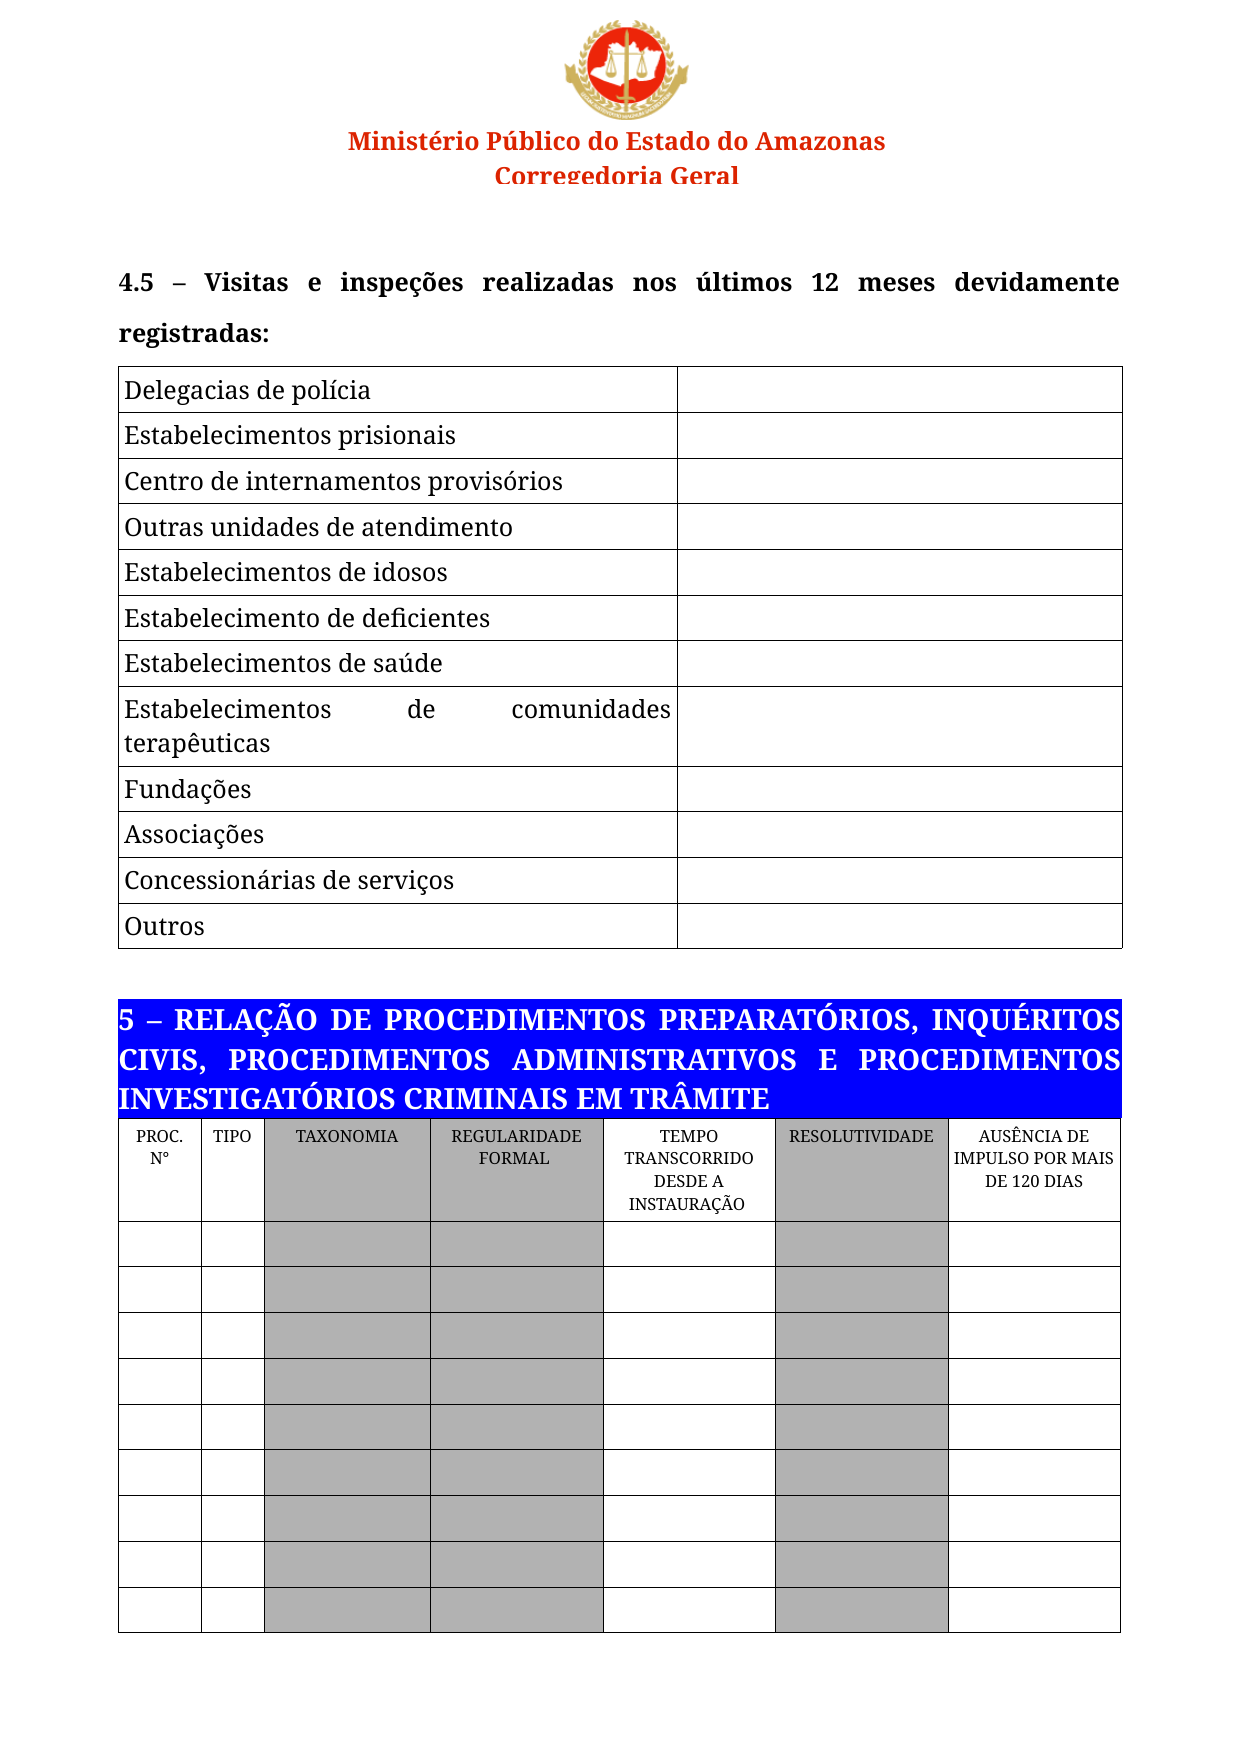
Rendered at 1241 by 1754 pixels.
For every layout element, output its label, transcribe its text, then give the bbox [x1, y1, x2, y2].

table_cell Outros [119, 904, 677, 948]
table_cell [776, 1542, 948, 1587]
table_header TEMPO TRANSCORRIDO DESDE A INSTAURAÇÃO [604, 1119, 775, 1221]
table_cell [431, 1313, 603, 1358]
table_cell [265, 1496, 430, 1541]
table_cell [119, 1313, 201, 1358]
table_cell [678, 596, 1122, 640]
table_cell [431, 1222, 603, 1266]
table_cell [202, 1313, 264, 1358]
table_header Delegacias de polícia [119, 367, 677, 412]
table_cell [678, 413, 1122, 458]
table_cell [776, 1450, 948, 1495]
table_cell Centro de internamentos provisórios [119, 459, 677, 503]
table_cell Concessionárias de serviços [119, 858, 677, 902]
table_cell [604, 1405, 775, 1449]
table_cell [949, 1542, 1120, 1587]
table_cell [678, 858, 1122, 902]
table_header TIPO [202, 1119, 264, 1221]
table_cell [265, 1267, 430, 1312]
table_cell Estabelecimentos prisionais [119, 413, 677, 458]
table_cell [119, 1267, 201, 1312]
table_cell [949, 1267, 1120, 1312]
table_cell [265, 1588, 430, 1632]
table_cell [949, 1496, 1120, 1541]
table_cell Estabelecimento de deficientes [119, 596, 677, 640]
table_header RESOLUTIVIDADE [776, 1119, 948, 1221]
table_cell [431, 1450, 603, 1495]
table_cell [949, 1450, 1120, 1495]
table_cell [431, 1267, 603, 1312]
table_cell [202, 1496, 264, 1541]
table_cell [678, 550, 1122, 594]
table_cell [678, 687, 1122, 766]
table_cell [265, 1450, 430, 1495]
table_header PROC. N° [119, 1119, 201, 1221]
table_cell [431, 1542, 603, 1587]
table_cell [949, 1359, 1120, 1404]
table_cell [119, 1450, 201, 1495]
table_cell [776, 1359, 948, 1404]
table_cell [265, 1542, 430, 1587]
picture [558, 19, 692, 121]
table_cell [202, 1405, 264, 1449]
table_header AUSÊNCIA DE IMPULSO POR MAIS DE 120 DIAS [949, 1119, 1120, 1221]
table_cell [431, 1496, 603, 1541]
table_cell [604, 1588, 775, 1632]
table_cell [949, 1405, 1120, 1449]
table_cell [119, 1542, 201, 1587]
table_cell [604, 1313, 775, 1358]
table_header REGULARIDADE FORMAL [431, 1119, 603, 1221]
table_cell [202, 1542, 264, 1587]
table_cell [119, 1496, 201, 1541]
table_cell [202, 1267, 264, 1312]
table_cell [678, 459, 1122, 503]
table_cell [431, 1405, 603, 1449]
table_cell [604, 1542, 775, 1587]
table_cell [202, 1359, 264, 1404]
table_cell [202, 1588, 264, 1632]
table_header [678, 367, 1122, 412]
table_cell [119, 1405, 201, 1449]
table_cell [265, 1222, 430, 1266]
table_cell [202, 1222, 264, 1266]
table_cell [776, 1405, 948, 1449]
table_cell [604, 1496, 775, 1541]
table_cell [604, 1450, 775, 1495]
table_cell [119, 1359, 201, 1404]
table_cell [119, 1222, 201, 1266]
table_cell Fundações [119, 767, 677, 811]
table_cell [678, 812, 1122, 857]
table_header TAXONOMIA [265, 1119, 430, 1221]
table_cell [265, 1313, 430, 1358]
table_cell [678, 504, 1122, 549]
table_cell [431, 1359, 603, 1404]
table_cell Associações [119, 812, 677, 857]
table_cell [776, 1588, 948, 1632]
table_cell [776, 1313, 948, 1358]
table_cell Estabelecimentos de idosos [119, 550, 677, 594]
table_cell [604, 1267, 775, 1312]
table_cell [678, 904, 1122, 948]
table_cell [949, 1588, 1120, 1632]
table_cell [776, 1222, 948, 1266]
table_cell Outras unidades de atendimento [119, 504, 677, 549]
table_cell [776, 1496, 948, 1541]
table_cell [678, 767, 1122, 811]
table_cell [265, 1359, 430, 1404]
table_cell [678, 641, 1122, 686]
text 5 – RELAÇÃO DE PROCEDIMENTOS PREPARATÓRIOS, INQUÉRITOS CIVIS, PROCEDIMENTOS ADMINISTRATIVOS E PROCEDIMENTOS INVESTIGATÓRIOS CRIMINAIS EM TRÂMITE [118, 999, 1122, 1118]
table_cell Estabelecimentos de comunidades terapêuticas [119, 687, 677, 766]
table_cell [604, 1359, 775, 1404]
table_cell [776, 1267, 948, 1312]
table_cell [265, 1405, 430, 1449]
table_cell [604, 1222, 775, 1266]
table_cell Estabelecimentos de saúde [119, 641, 677, 686]
text 4.5 – Visitas e inspeções realizadas nos últimos 12 meses devidamente registradas: [119, 264, 1122, 349]
table_cell [119, 1588, 201, 1632]
table_cell [949, 1313, 1120, 1358]
table_cell [949, 1222, 1120, 1266]
table_cell [431, 1588, 603, 1632]
table_cell [202, 1450, 264, 1495]
